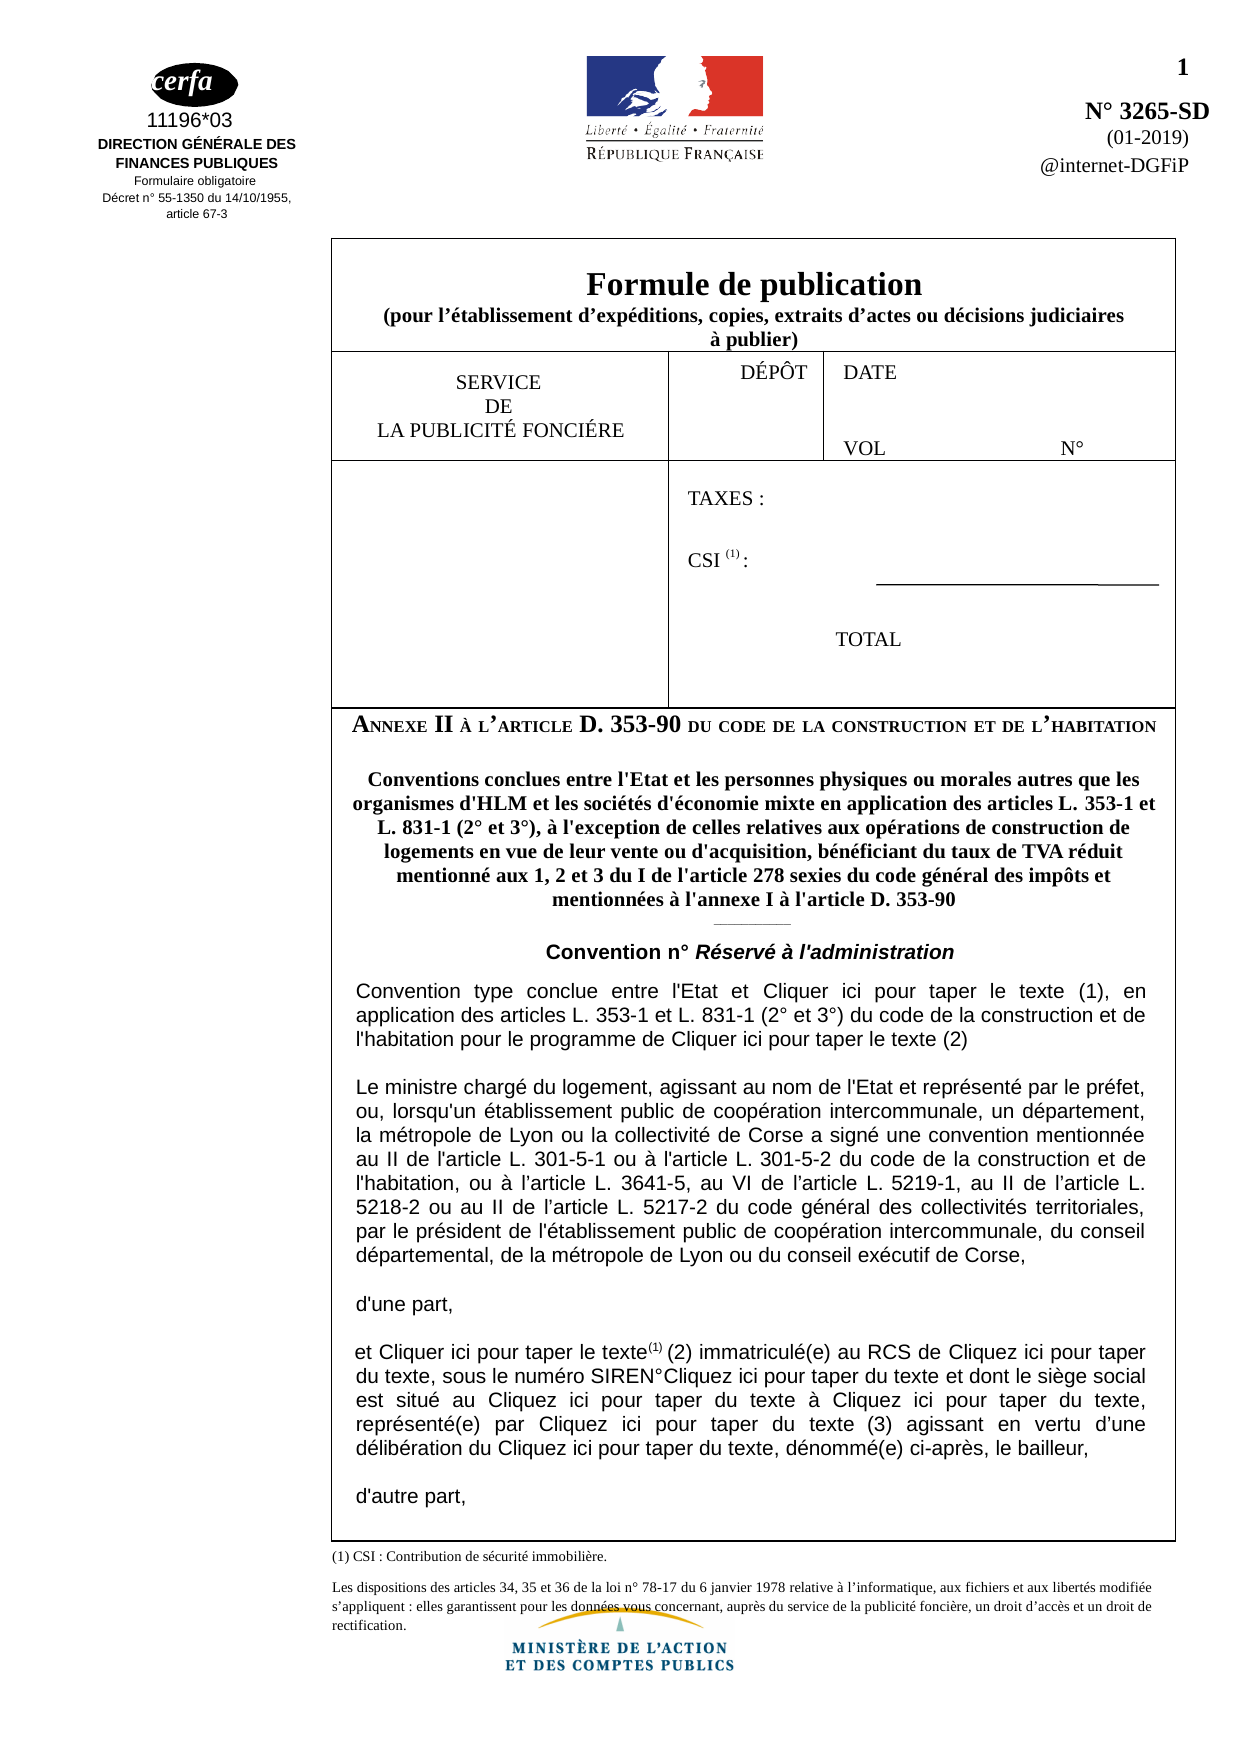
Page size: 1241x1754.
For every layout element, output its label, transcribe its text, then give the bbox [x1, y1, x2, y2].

table_cell DATE VOL N° [824, 352, 1175, 459]
table_cell DÉPÔT [669, 352, 823, 459]
picture [503, 1605, 736, 1671]
table_cell Annexe II à l’article D. 353-90 du code de la construction et de l’habitation Conventions conclues entre l'Etat et les personnes physiques ou morales autres que les organismes d'HLM et les sociétés d'économie mixte en application des articles L. 353-1 et L. 831-1 (2° et 3°), à l'exception de celles relatives aux opérations de construction de logements en vue de leur vente ou d'acquisition, bénéficiant du taux de TVA réduit mentionné aux 1, 2 et 3 du I de l'article 278 sexies du code général des impôts et mentionnées à l'annexe I à l'article D. 353-90 ___________ Convention n° Réservé à l'administration Convention type conclue entre l'Etat et Cliquer ici pour taper le texte (1), en application des articles L. 353-1 et L. 831-1 (2° et 3°) du code de la construction et de l'habitation pour le programme de Cliquer ici pour taper le texte (2) Le ministre chargé du logement, agissant au nom de l'Etat et représenté par le préfet, ou, lorsqu'un établissement public de coopération intercommunale, un département, la métropole de Lyon ou la collectivité de Corse a signé une convention mentionnée au II de l'article L. 301-5-1 ou à l'article L. 301-5-2 du code de la construction et de l'habitation, ou à l’article L. 3641-5, au VI de l’article L. 5219-1, au II de l’article L. 5218-2 ou au II de l’article L. 5217-2 du code général des collectivités territoriales, par le président de l'établissement public de coopération intercommunale, du conseil départemental, de la métropole de Lyon ou du conseil exécutif de Corse, d'une part, et Cliquer ici pour taper le texte(1) (2) immatriculé(e) au RCS de Cliquez ici pour taper du texte, sous le numéro SIREN°Cliquez ici pour taper du texte et dont le siège social est situé au Cliquez ici pour taper du texte à Cliquez ici pour taper du texte, représenté(e) par Cliquez ici pour taper du texte (3) agissant en vertu d’une délibération du Cliquez ici pour taper du texte, dénommé(e) ci-après, le bailleur, d'autre part, [332, 709, 1175, 1540]
table_cell TAXES : CSI (1) : TOTAL [669, 461, 1175, 707]
table_header Formule de publication (pour l’établissement d’expéditions, copies, extraits d’actes ou décisions judiciaires à publier) [332, 239, 1175, 351]
table_cell SERVICE DE LA PUBLICITÉ FONCIÉRE [332, 352, 668, 459]
picture [585, 56, 764, 162]
table_cell [332, 461, 668, 707]
